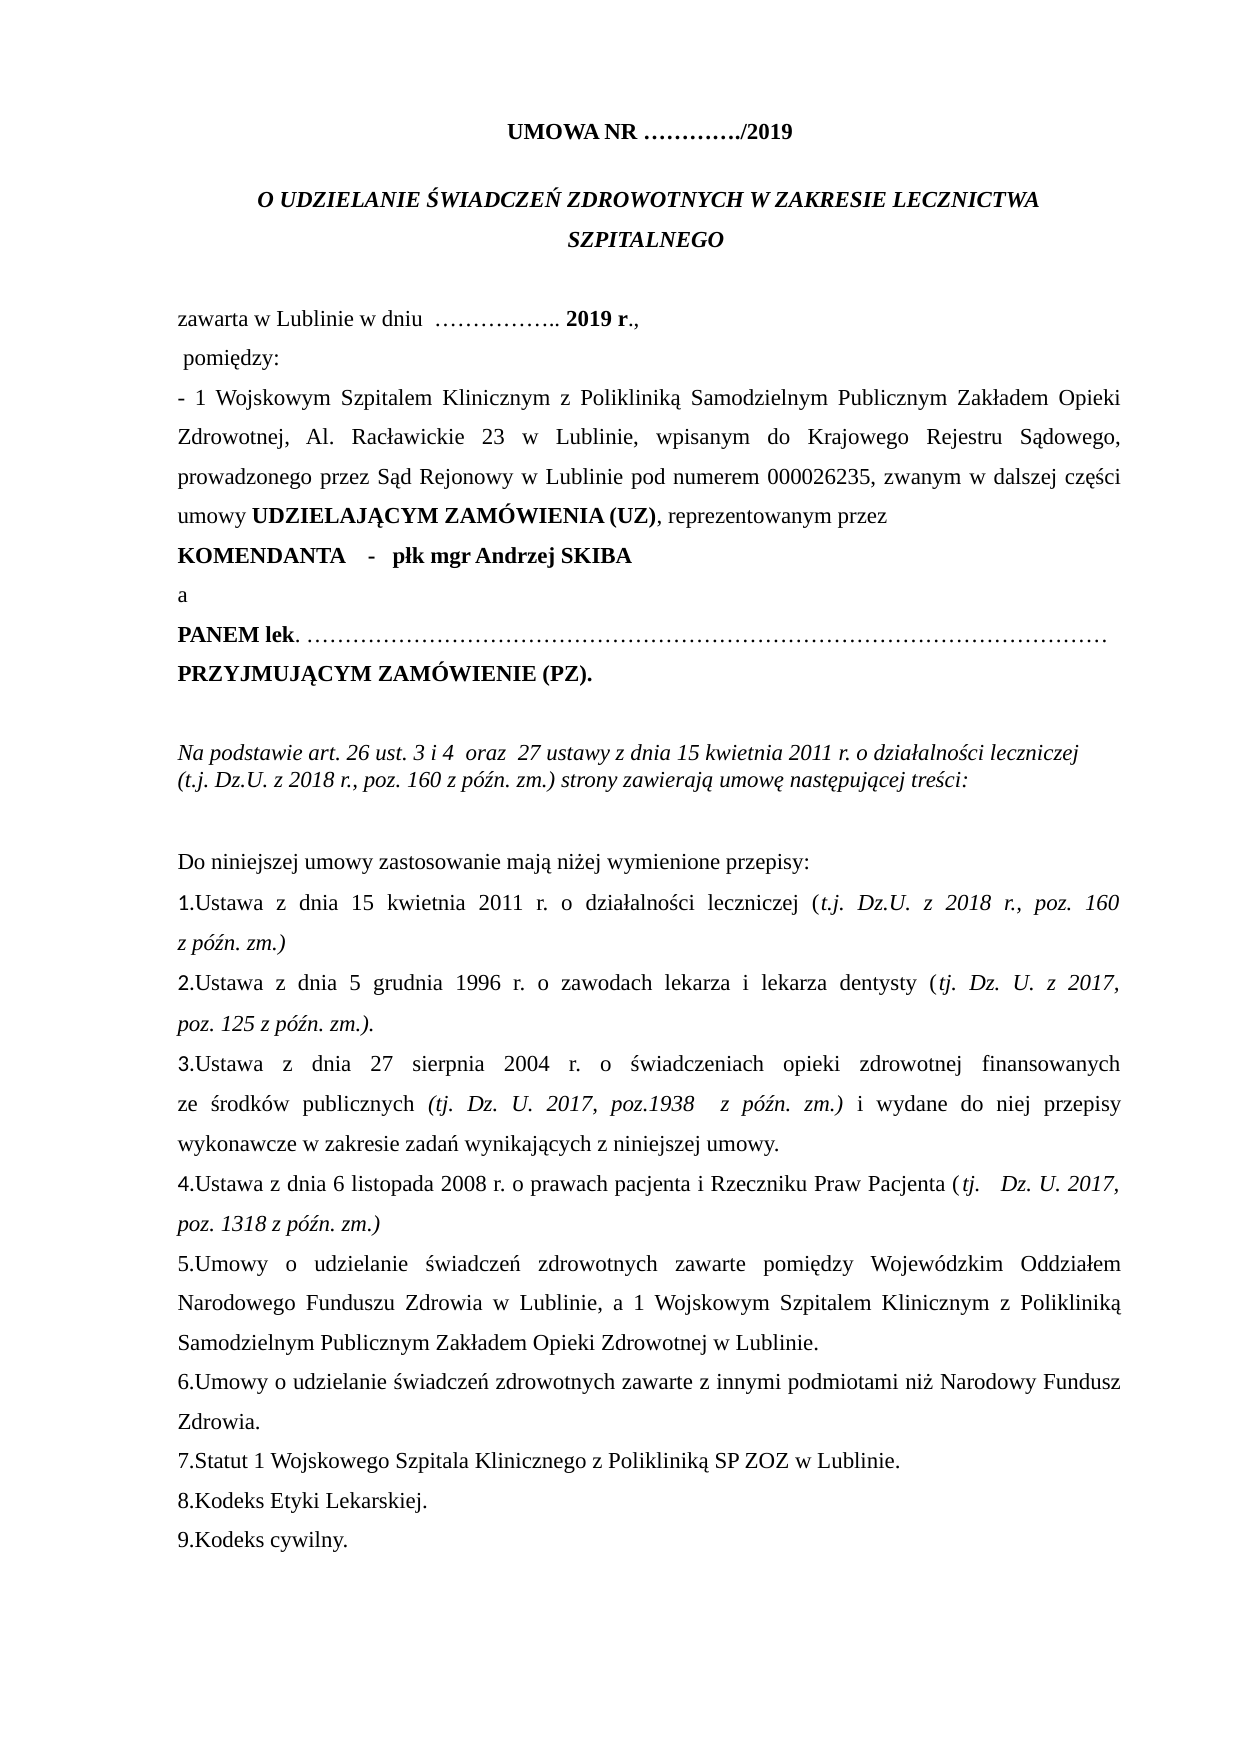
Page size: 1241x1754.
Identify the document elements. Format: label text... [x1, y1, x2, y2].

list Kodeks Etyki Lekarskiej. [177, 1487, 1122, 1513]
text zawarta w Lublinie w dniu …………….. 2019 r., [177, 305, 1122, 331]
text a [177, 581, 1122, 607]
list Umowy o udzielanie świadczeń zdrowotnych zawarte z innymi podmiotami niż Narodowy Fundusz Zdrowia. [177, 1368, 1122, 1434]
list Statut 1 Wojskowego Szpitala Klinicznego z Polikliniką SP ZOZ w Lublinie. [177, 1447, 1122, 1473]
list Umowy o udzielanie świadczeń zdrowotnych zawarte pomiędzy Wojewódzkim Oddziałem Narodowego Funduszu Zdrowia w Lublinie, a 1 Wojskowym Szpitalem Klinicznym z Polikliniką Samodzielnym Publicznym Zakładem Opieki Zdrowotnej w Lublinie. [177, 1250, 1122, 1355]
text pomiędzy: [177, 344, 1122, 371]
text PRZYJMUJĄCYM ZAMÓWIENIE (PZ). [177, 660, 1122, 686]
list Ustawa z dnia 27 sierpnia 2004 r. o świadczeniach opieki zdrowotnej finansowanych ze środków publicznych (tj. Dz. U. 2017, poz.1938 z późn. zm.) i wydane do niej przepisy wykonawcze w zakresie zadań wynikających z niniejszej umowy. [177, 1049, 1122, 1156]
text KOMENDANTA - płk mgr Andrzej SKIBA [177, 542, 1122, 568]
text SZPITALNEGO [177, 226, 1122, 252]
text - 1 Wojskowym Szpitalem Klinicznym z Polikliniką Samodzielnym Publicznym Zakładem Opieki Zdrowotnej, Al. Racławickie 23 w Lublinie, wpisanym do Krajowego Rejestru Sądowego, prowadzonego przez Sąd Rejonowy w Lublinie pod numerem 000026235, zwanym w dalszej części umowy UDZIELAJĄCYM ZAMÓWIENIA (UZ), reprezentowanym przez [177, 384, 1122, 528]
list Kodeks cywilny. [177, 1526, 1122, 1552]
text Na podstawie art. 26 ust. 3 i 4 oraz 27 ustawy z dnia 15 kwietnia 2011 r. o działalności leczniczej (t.j. Dz.U. z 2018 r., poz. 160 z późn. zm.) strony zawierają umowę następującej treści: [177, 739, 1122, 792]
list Ustawa z dnia 6 listopada 2008 r. o prawach pacjenta i Rzeczniku Praw Pacjenta (tj. Dz. U. 2017, poz. 1318 z późn. zm.) [177, 1169, 1122, 1237]
text Do niniejszej umowy zastosowanie mają niżej wymienione przepisy: [177, 848, 1122, 875]
text PANEM lek. …………………………………………………………………………………………… [177, 621, 1122, 647]
list Ustawa z dnia 15 kwietnia 2011 r. o działalności leczniczej (t.j. Dz.U. z 2018 r., poz. 160 z późn. zm.) [177, 888, 1122, 955]
list Ustawa z dnia 5 grudnia 1996 r. o zawodach lekarza i lekarza dentysty (tj. Dz. U. z 2017, poz. 125 z późn. zm.). [177, 968, 1122, 1036]
text O UDZIELANIE ŚWIADCZEŃ ZDROWOTNYCH W ZAKRESIE LECZNICTWA [177, 186, 1122, 213]
text UMOWA NR …………./2019 [177, 118, 1122, 144]
